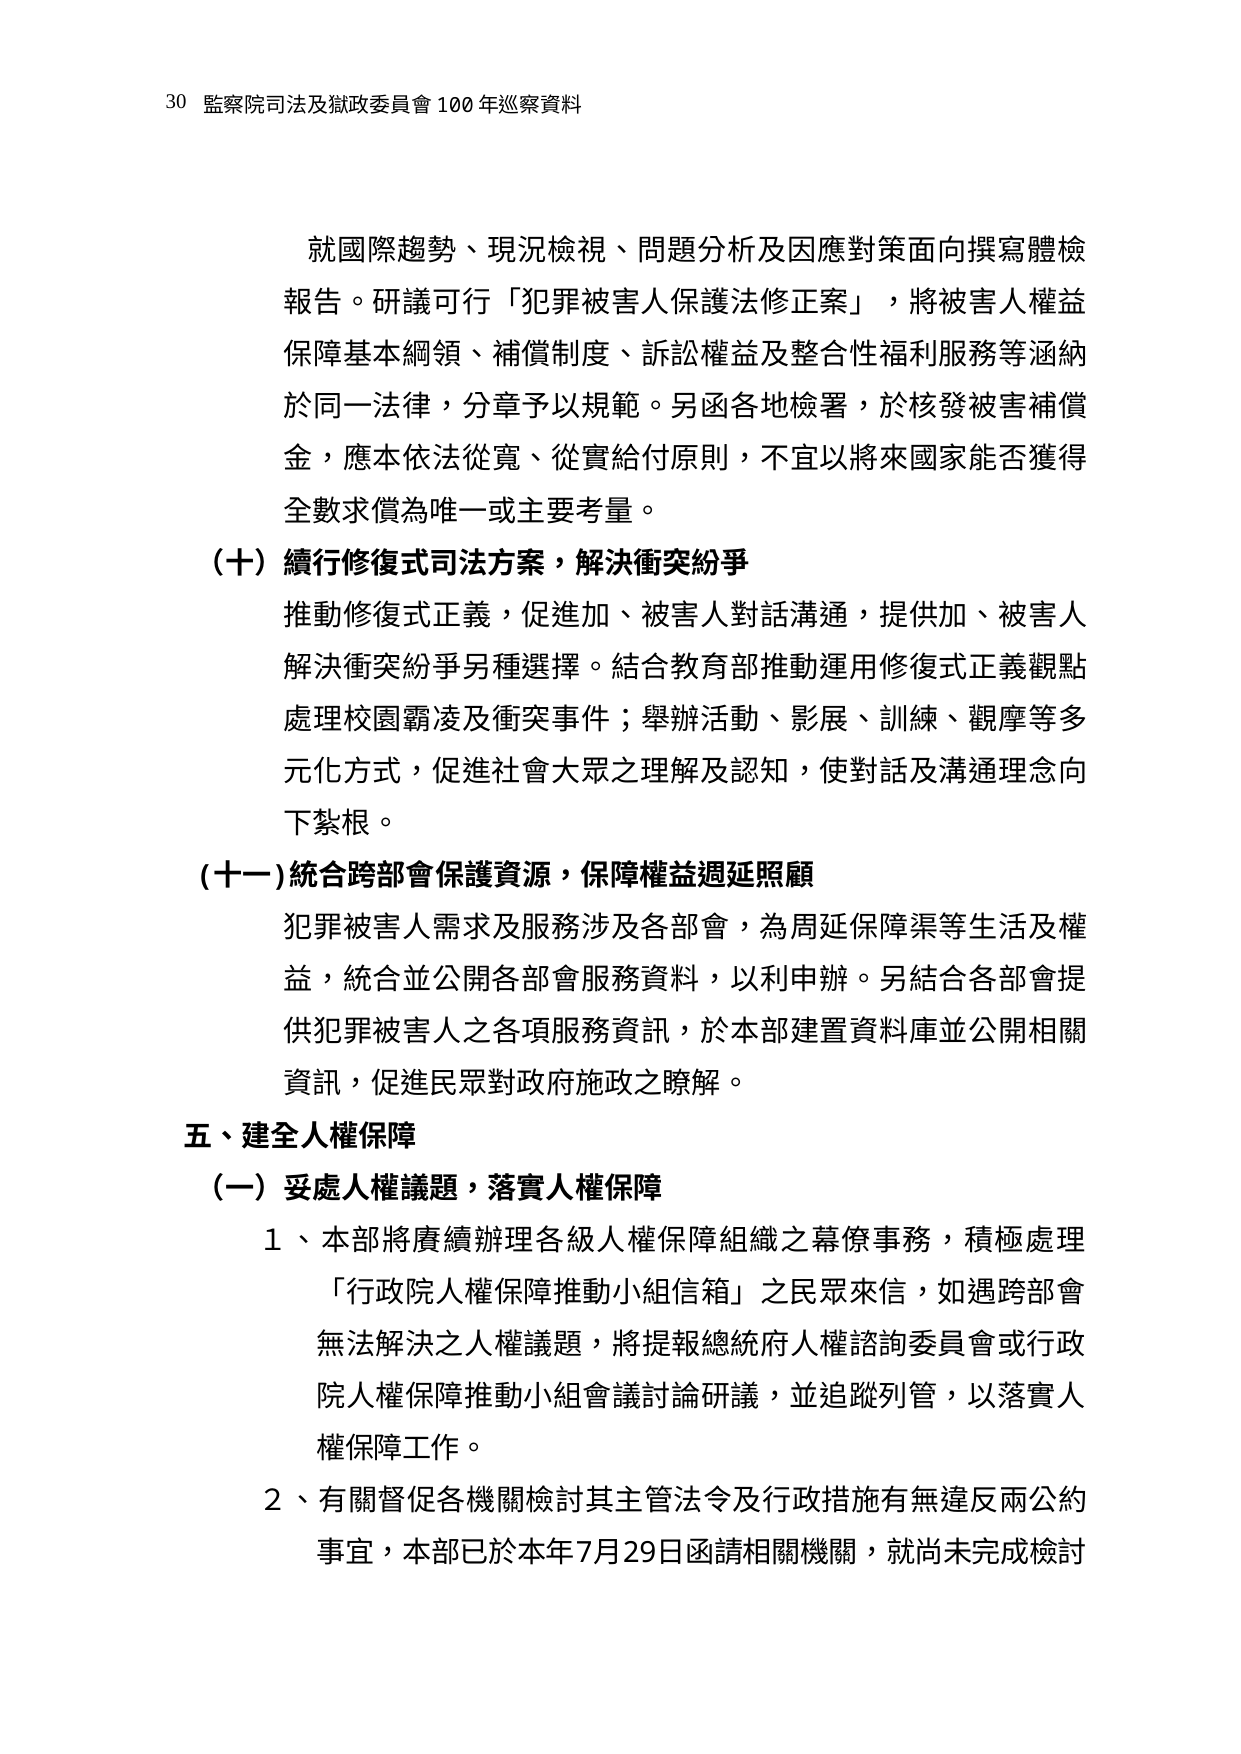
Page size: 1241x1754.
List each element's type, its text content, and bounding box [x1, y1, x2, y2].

text (十一)統合跨部會保護資源，保障權益週延照顧 [196, 844, 1087, 896]
text （一）妥處人權議題，落實人權保障 [196, 1156, 1087, 1208]
text 犯罪被害人需求及服務涉及各部會，為周延保障渠等生活及權益，統合並公開各部會服務資料，以利申辦。另結合各部會提供犯罪被害人之各項服務資訊，於本部建置資料庫並公開相關資訊，促進民眾對政府施政之瞭解。 [283, 896, 1087, 1104]
text 五、建全人權保障 [183, 1104, 1087, 1156]
text ２、有關督促各機關檢討其主管法令及行政措施有無違反兩公約事宜，本部已於本年7月29日函請相關機關，就尚未完成檢討 [258, 1469, 1087, 1573]
text 就國際趨勢、現況檢視、問題分析及因應對策面向撰寫體檢報告。研議可行「犯罪被害人保護法修正案」，將被害人權益保障基本綱領、補償制度、訴訟權益及整合性福利服務等涵納於同一法律，分章予以規範。另函各地檢署，於核發被害補償金，應本依法從寬、從實給付原則，不宜以將來國家能否獲得全數求償為唯一或主要考量。 [196, 219, 1087, 531]
text １、本部將賡續辦理各級人權保障組織之幕僚事務，積極處理「行政院人權保障推動小組信箱」之民眾來信，如遇跨部會無法解決之人權議題，將提報總統府人權諮詢委員會或行政院人權保障推動小組會議討論研議，並追蹤列管，以落實人權保障工作。 [258, 1208, 1087, 1469]
text （十）續行修復式司法方案，解決衝突紛爭 [196, 531, 1087, 583]
text 推動修復式正義，促進加、被害人對話溝通，提供加、被害人解決衝突紛爭另種選擇。結合教育部推動運用修復式正義觀點處理校園霸凌及衝突事件；舉辦活動、影展、訓練、觀摩等多元化方式，促進社會大眾之理解及認知，使對話及溝通理念向下紮根。 [283, 583, 1087, 844]
